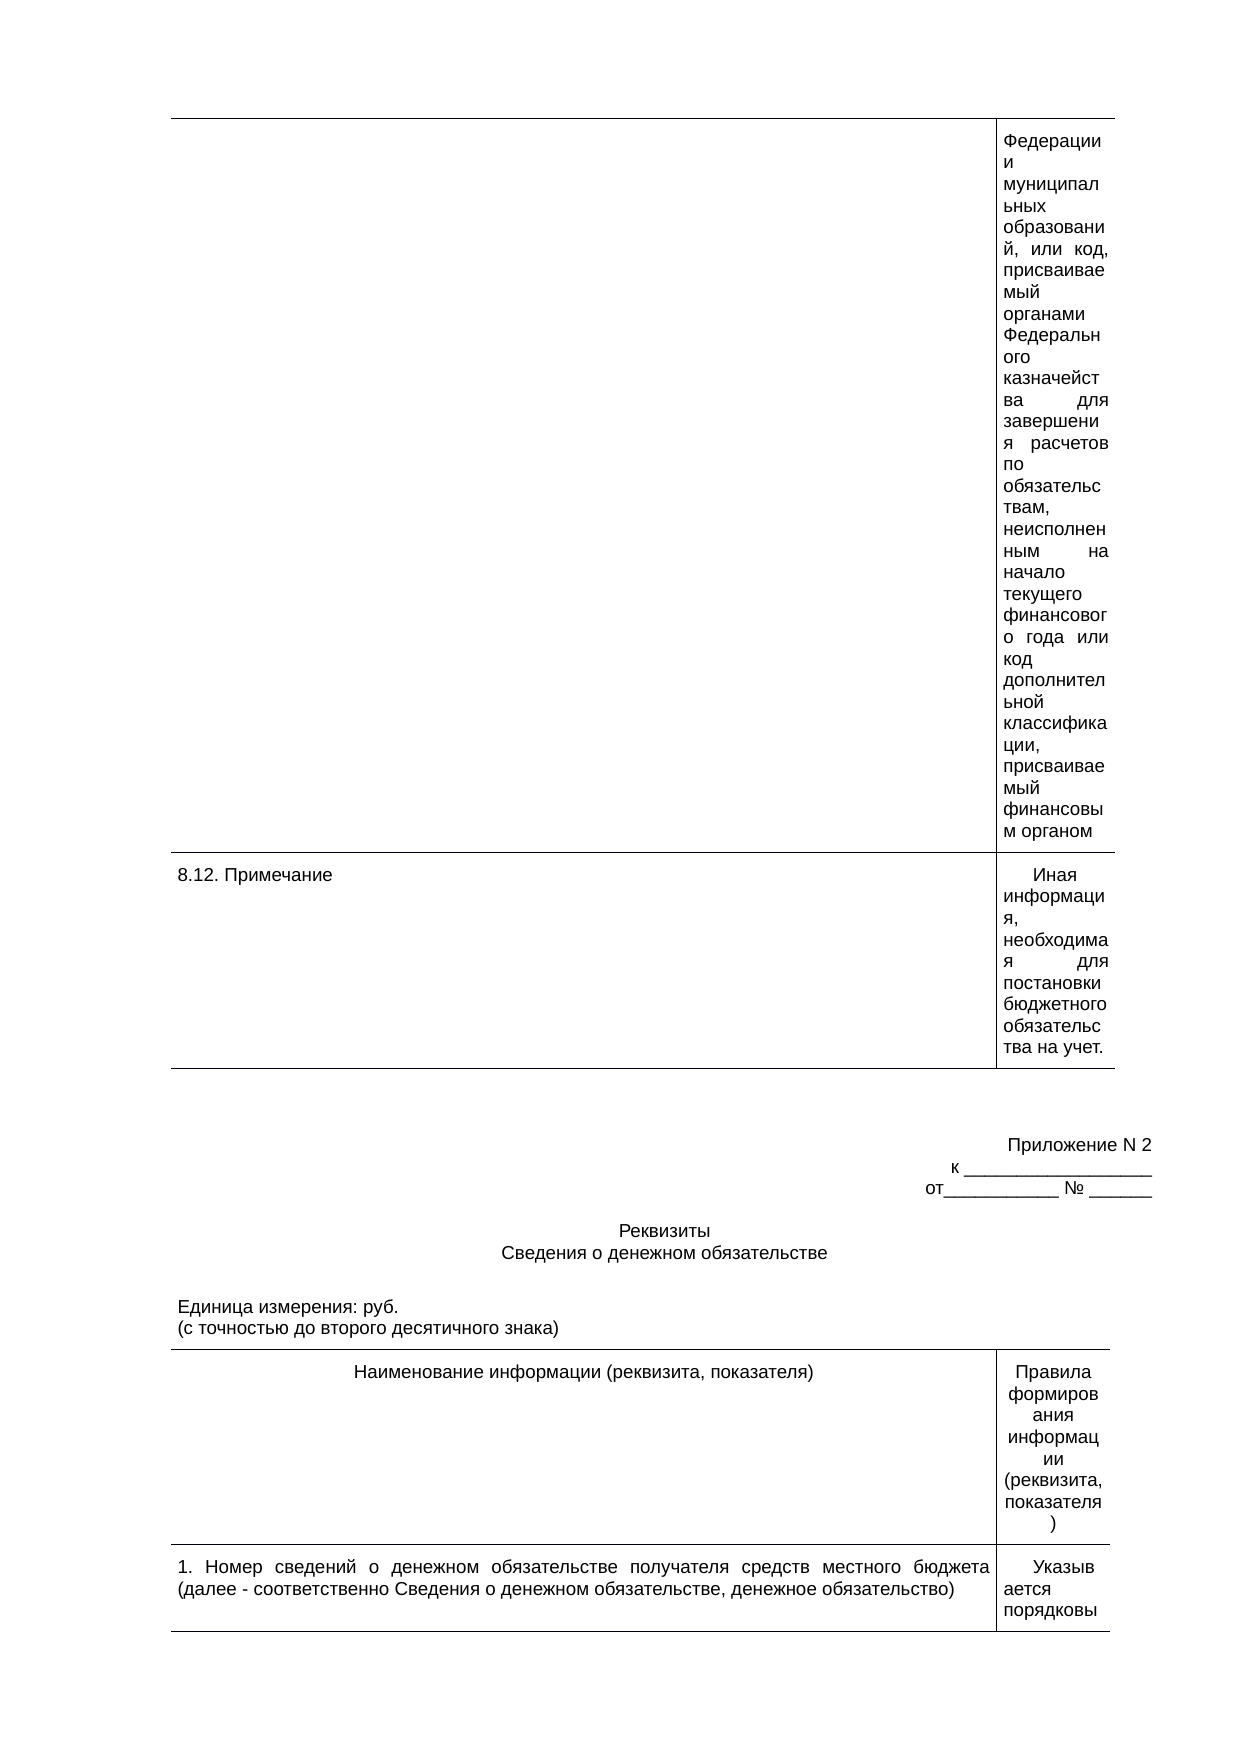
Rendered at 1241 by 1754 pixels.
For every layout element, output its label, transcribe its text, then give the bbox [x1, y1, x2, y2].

table_cell Правила формирования информации (реквизита, показателя) [997, 1350, 1110, 1544]
text от___________ № ______ [177, 1177, 1152, 1199]
table_header Единица измерения: руб. (с точностью до второго десятичного знака) [171, 1285, 1110, 1349]
table_cell Наименование информации (реквизита, показателя) [171, 1350, 996, 1544]
text к __________________ [177, 1156, 1152, 1177]
text Приложение N 2 [177, 1134, 1152, 1156]
table_cell [171, 119, 996, 852]
table_cell 1. Номер сведений о денежном обязательстве получателя средств местного бюджета (далее - соответственно Сведения о денежном обязательстве, денежное обязательство) [171, 1545, 996, 1631]
table_cell 8.12. Примечание [171, 853, 996, 1068]
text Сведения о денежном обязательстве [177, 1242, 1152, 1263]
table_cell Иная информация, необходимая для постановки бюджетного обязательства на учет. [997, 853, 1115, 1068]
table_cell Федерации и муниципальных образований, или код, присваиваемый органами Федерального казначейства для завершения расчетов по обязательствам, неисполненным на начало текущего финансового года или код дополнительной классификации, присваиваемый финансовым органом [997, 119, 1115, 852]
table_cell Указывается порядковы [997, 1545, 1110, 1631]
text Реквизиты [177, 1220, 1152, 1242]
